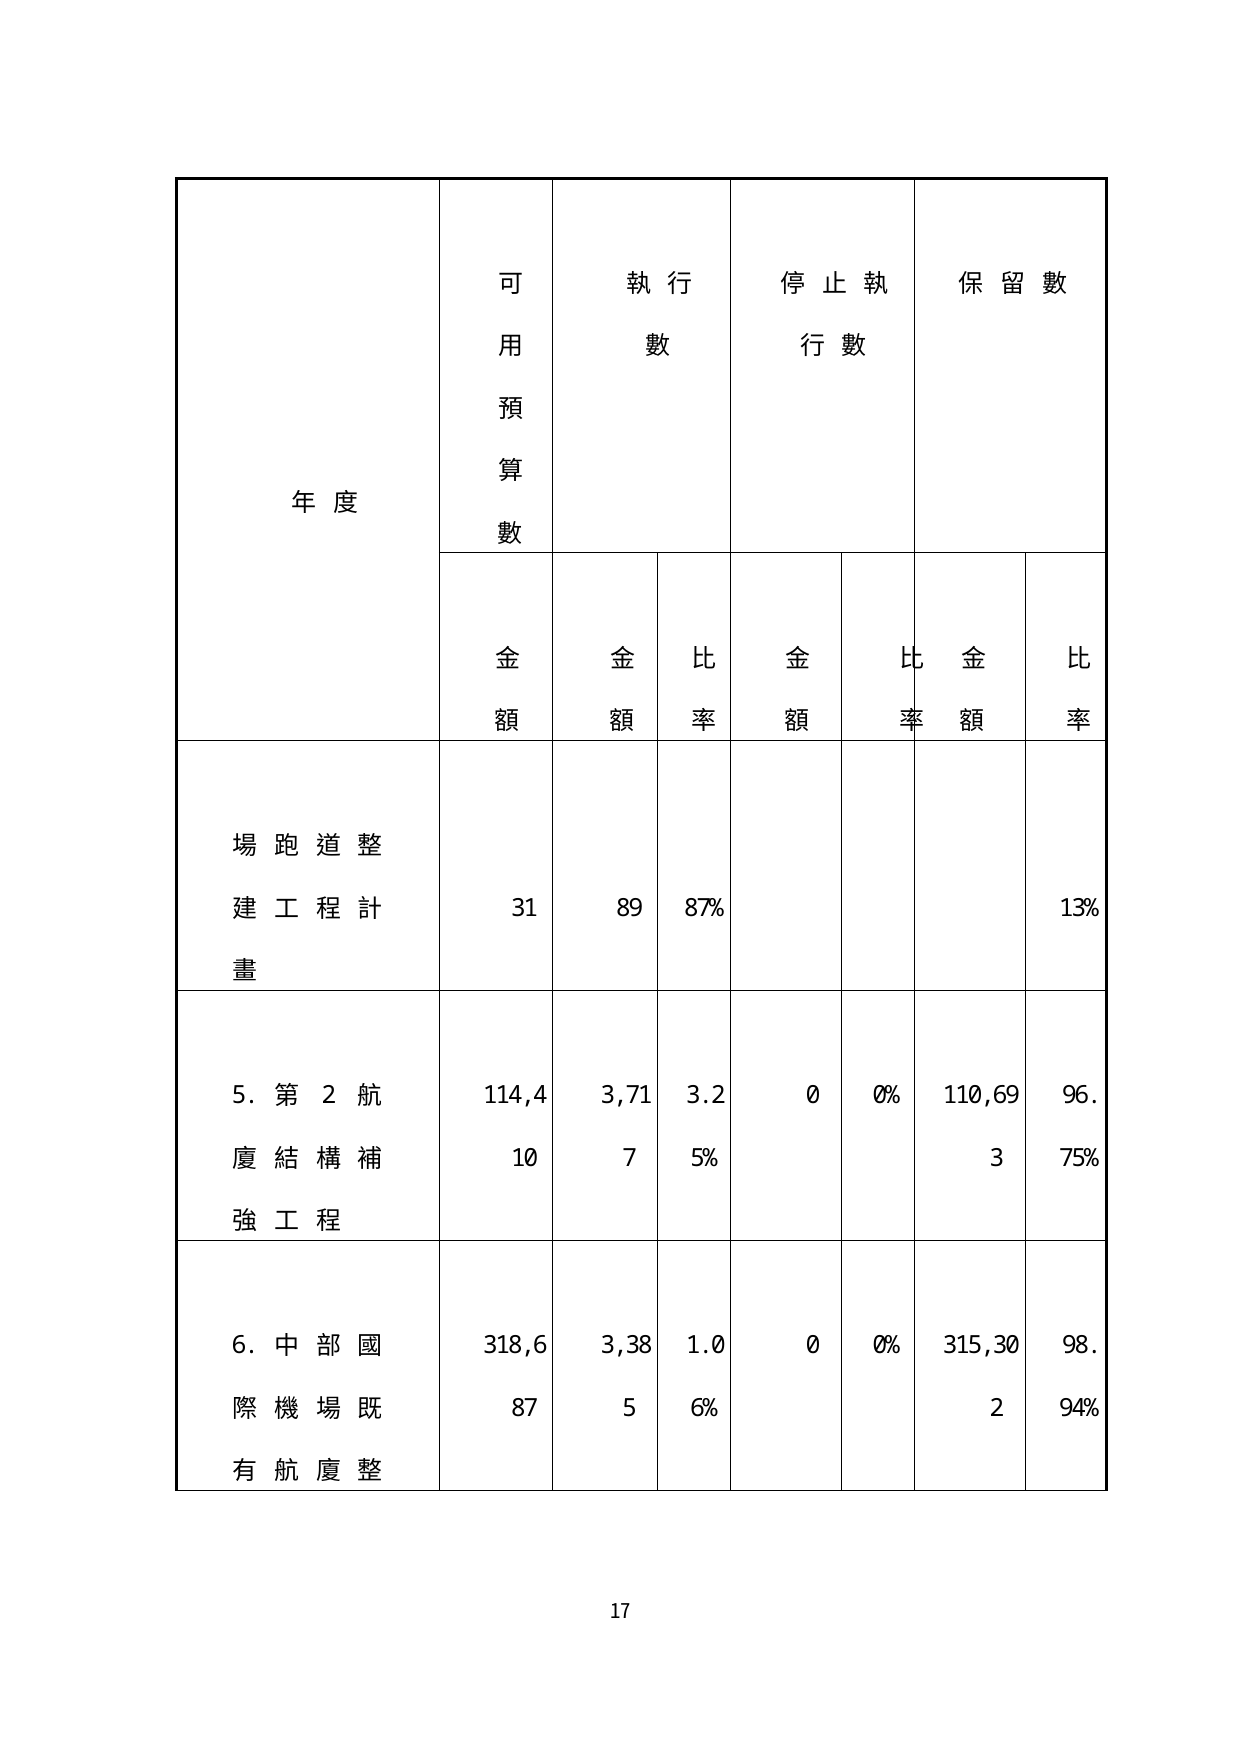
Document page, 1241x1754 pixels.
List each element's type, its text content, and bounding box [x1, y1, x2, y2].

table_cell 5.第2航廈結構補強工程 [178, 991, 439, 1240]
table_cell 金額 [553, 553, 657, 740]
table_cell 315,302 [915, 1241, 1025, 1490]
table_cell 0 [731, 991, 841, 1240]
table_cell [915, 741, 1025, 990]
table_cell 3.25% [658, 991, 730, 1240]
table_cell 0% [842, 1241, 914, 1490]
table_cell 金額 [731, 553, 841, 740]
table_cell 3,385 [553, 1241, 657, 1490]
table_cell 96.75% [1026, 991, 1105, 1240]
table_header 保留數 [915, 180, 1105, 552]
table_header 可用預算數 [440, 180, 552, 552]
table_cell 比率 [842, 553, 914, 740]
table_cell 1.06% [658, 1241, 730, 1490]
table_cell 比率 [658, 553, 730, 740]
table_header 年度 [178, 180, 439, 740]
table_cell 318,687 [440, 1241, 552, 1490]
table_cell 比率 [1026, 553, 1105, 740]
table_cell 金額 [915, 553, 1025, 740]
table_cell 89 [553, 741, 657, 990]
table_cell 13% [1026, 741, 1105, 990]
table_cell 6.中部國際機場既有航廈整 [178, 1241, 439, 1490]
table_cell 3,717 [553, 991, 657, 1240]
table_cell 31 [440, 741, 552, 990]
table_header 停止執行數 [731, 180, 914, 552]
table_cell [842, 741, 914, 990]
table_header 執行數 [553, 180, 730, 552]
table_cell 98.94% [1026, 1241, 1105, 1490]
table_cell 金額 [440, 553, 552, 740]
table_cell 87% [658, 741, 730, 990]
table_cell 0 [731, 1241, 841, 1490]
table_cell 114,410 [440, 991, 552, 1240]
table_cell 110,693 [915, 991, 1025, 1240]
table_cell 場跑道整建工程計畫 [178, 741, 439, 990]
table_cell [731, 741, 841, 990]
table_cell 0% [842, 991, 914, 1240]
